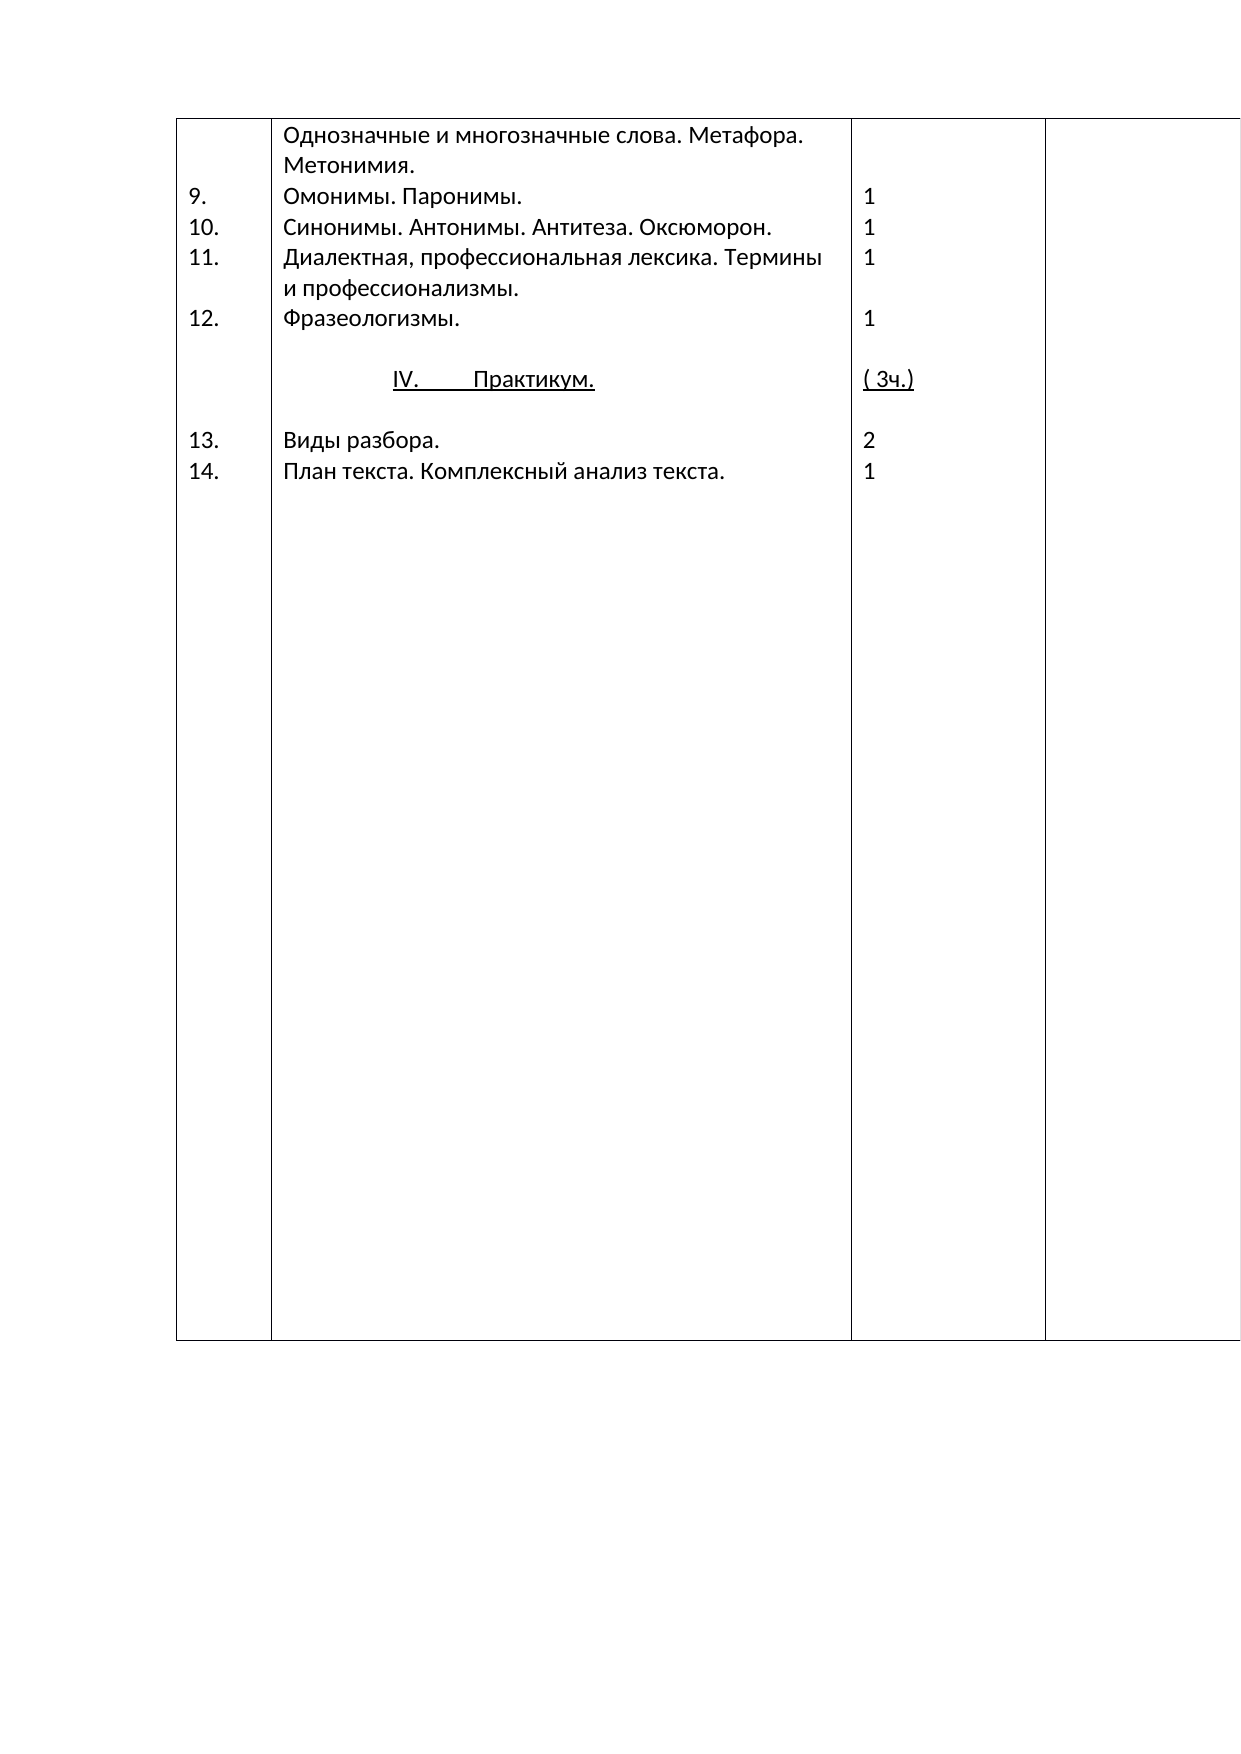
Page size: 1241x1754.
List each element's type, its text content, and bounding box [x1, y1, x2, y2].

table_cell [1046, 119, 1240, 1340]
table_cell 9. 10. 11. 12. 13. 14. [177, 119, 271, 1340]
table_cell Однозначные и многозначные слова. Метафора. Метонимия. Омонимы. Паронимы. Синонимы. Антонимы. Антитеза. Оксюморон. Диалектная, профессиональная лексика. Термины и профессионализмы. Фразеологизмы. Практикум. Виды разбора. План текста. Комплексный анализ текста. [272, 119, 851, 1340]
table_cell 1 1 1 1 ( 3ч.) 2 1 [852, 119, 1045, 1340]
